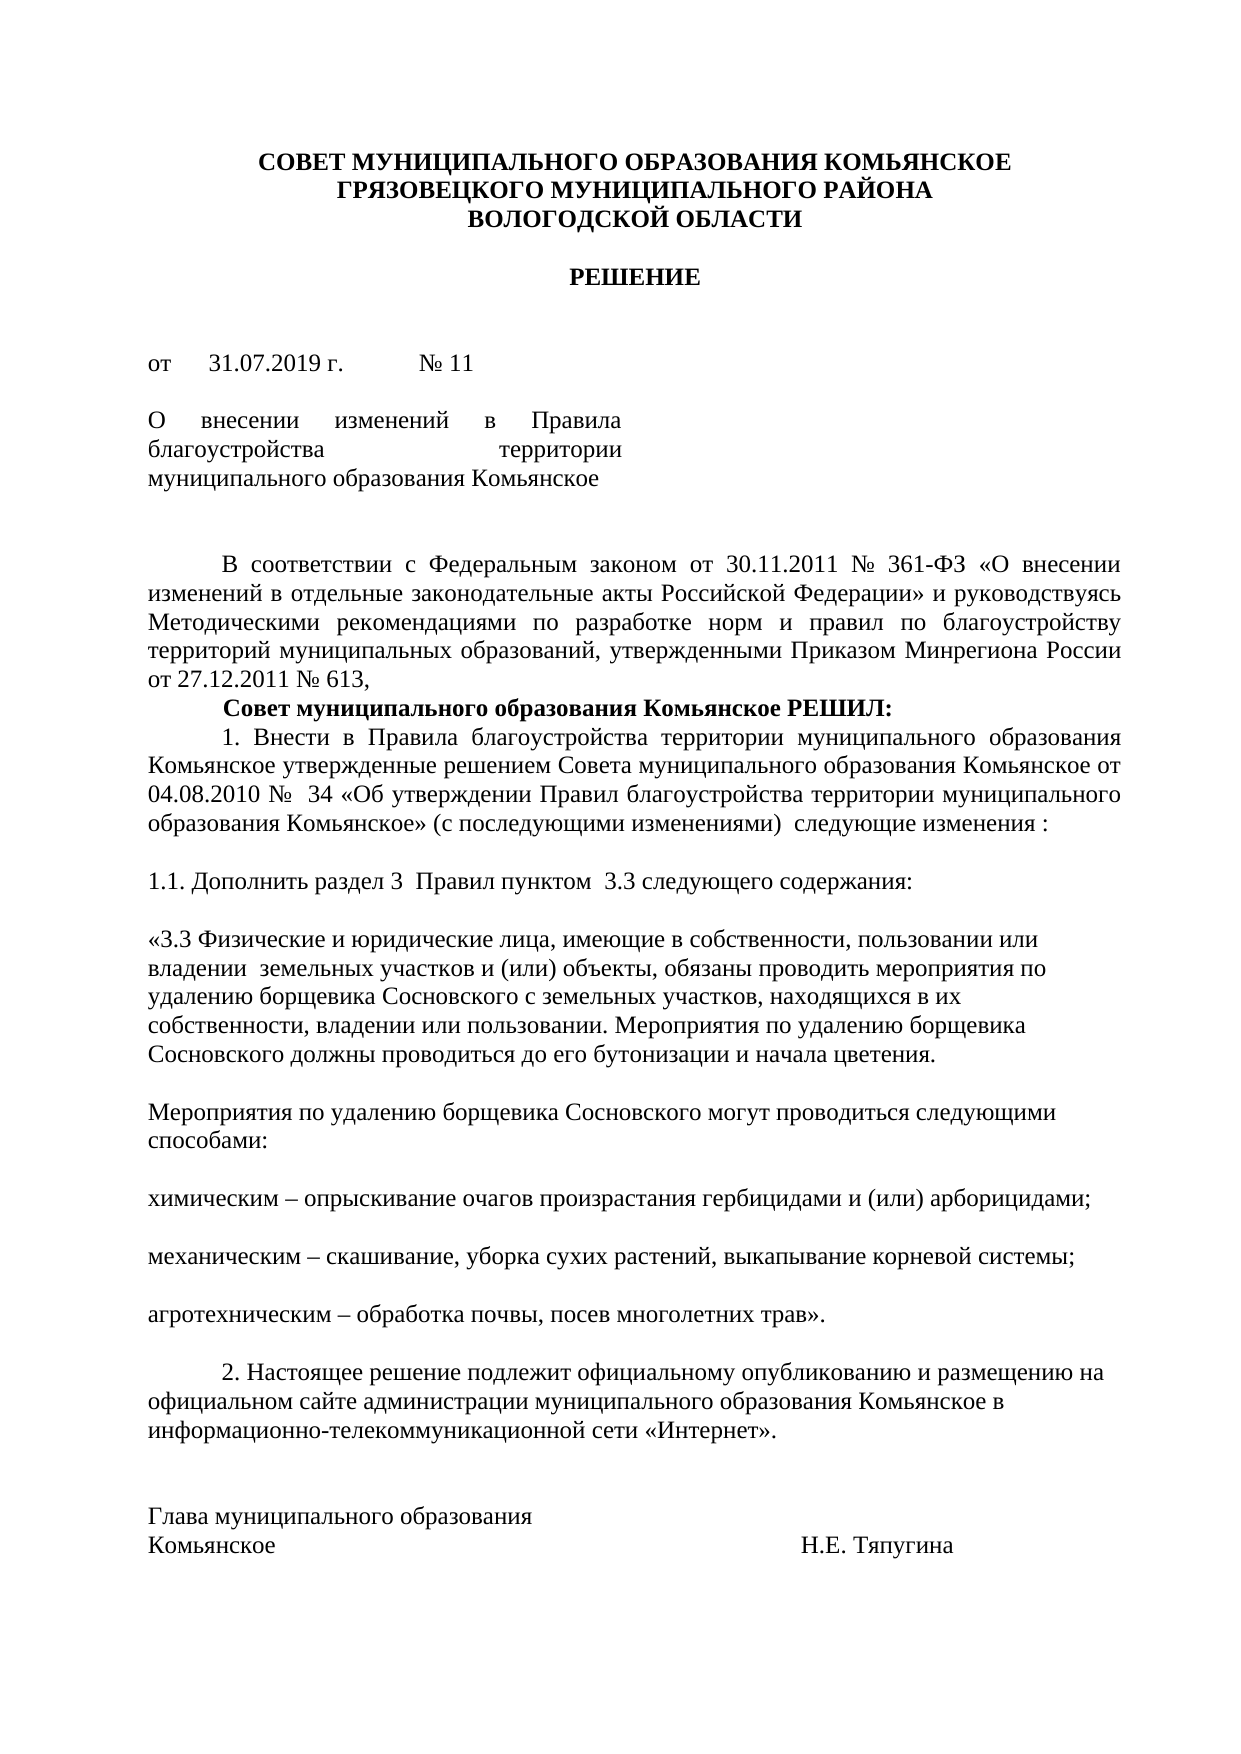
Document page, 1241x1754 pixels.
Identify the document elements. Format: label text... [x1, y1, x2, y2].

text ВОЛОГОДСКОЙ ОБЛАСТИ [148, 204, 1122, 233]
text агротехническим – обработка почвы, посев многолетних трав». [148, 1299, 1122, 1328]
text 2. Настоящее решение подлежит официальному опубликованию и размещению на официальном сайте администрации муниципального образования Комьянское в информационно-телекоммуникационной сети «Интернет». [148, 1357, 1122, 1443]
text Комьянское Н.Е. Тяпугина [148, 1530, 1122, 1559]
text Мероприятия по удалению борщевика Сосновского могут проводиться следующими способами: [148, 1097, 1122, 1154]
text «3.3 Физические и юридические лица, имеющие в собственности, пользовании или владении земельных участков и (или) объекты, обязаны проводить мероприятия по удалению борщевика Сосновского с земельных участков, находящихся в их собственности, владении или пользовании. Мероприятия по удалению борщевика Сосновского должны проводиться до его бутонизации и начала цветения. [148, 924, 1122, 1068]
text РЕШЕНИЕ [148, 262, 1122, 291]
text 1.1. Дополнить раздел 3 Правил пунктом 3.3 следующего содержания: [148, 866, 1122, 895]
text В соответствии с Федеральным законом от 30.11.2011 № 361-ФЗ «О внесении изменений в отдельные законодательные акты Российской Федерации» и руководствуясь Методическими рекомендациями по разработке норм и правил по благоустройству территорий муниципальных образований, утвержденными Приказом Минрегиона России от 27.12.2011 № 613, [148, 549, 1122, 693]
text 1. Внести в Правила благоустройства территории муниципального образования Комьянское утвержденные решением Совета муниципального образования Комьянское от 04.08.2010 № 34 «Об утверждении Правил благоустройства территории муниципального образования Комьянское» (с последующими изменениями) следующие изменения : [148, 722, 1122, 837]
text ГРЯЗОВЕЦКОГО МУНИЦИПАЛЬНОГО РАЙОНА [148, 176, 1122, 204]
text механическим – скашивание, уборка сухих растений, выкапывание корневой системы; [148, 1241, 1122, 1270]
text Глава муниципального образования [148, 1501, 1122, 1530]
text Совет муниципального образования Комьянское РЕШИЛ: [148, 693, 1122, 722]
text от 31.07.2019 г. № 11 [148, 348, 1122, 377]
text химическим – опрыскивание очагов произрастания гербицидами и (или) арборицидами; [148, 1183, 1122, 1212]
text О внесении изменений в Правила благоустройства территории муниципального образования Комьянское [148, 406, 622, 492]
text СОВЕТ МУНИЦИПАЛЬНОГО ОБРАЗОВАНИЯ КОМЬЯНСКОЕ [148, 147, 1122, 176]
